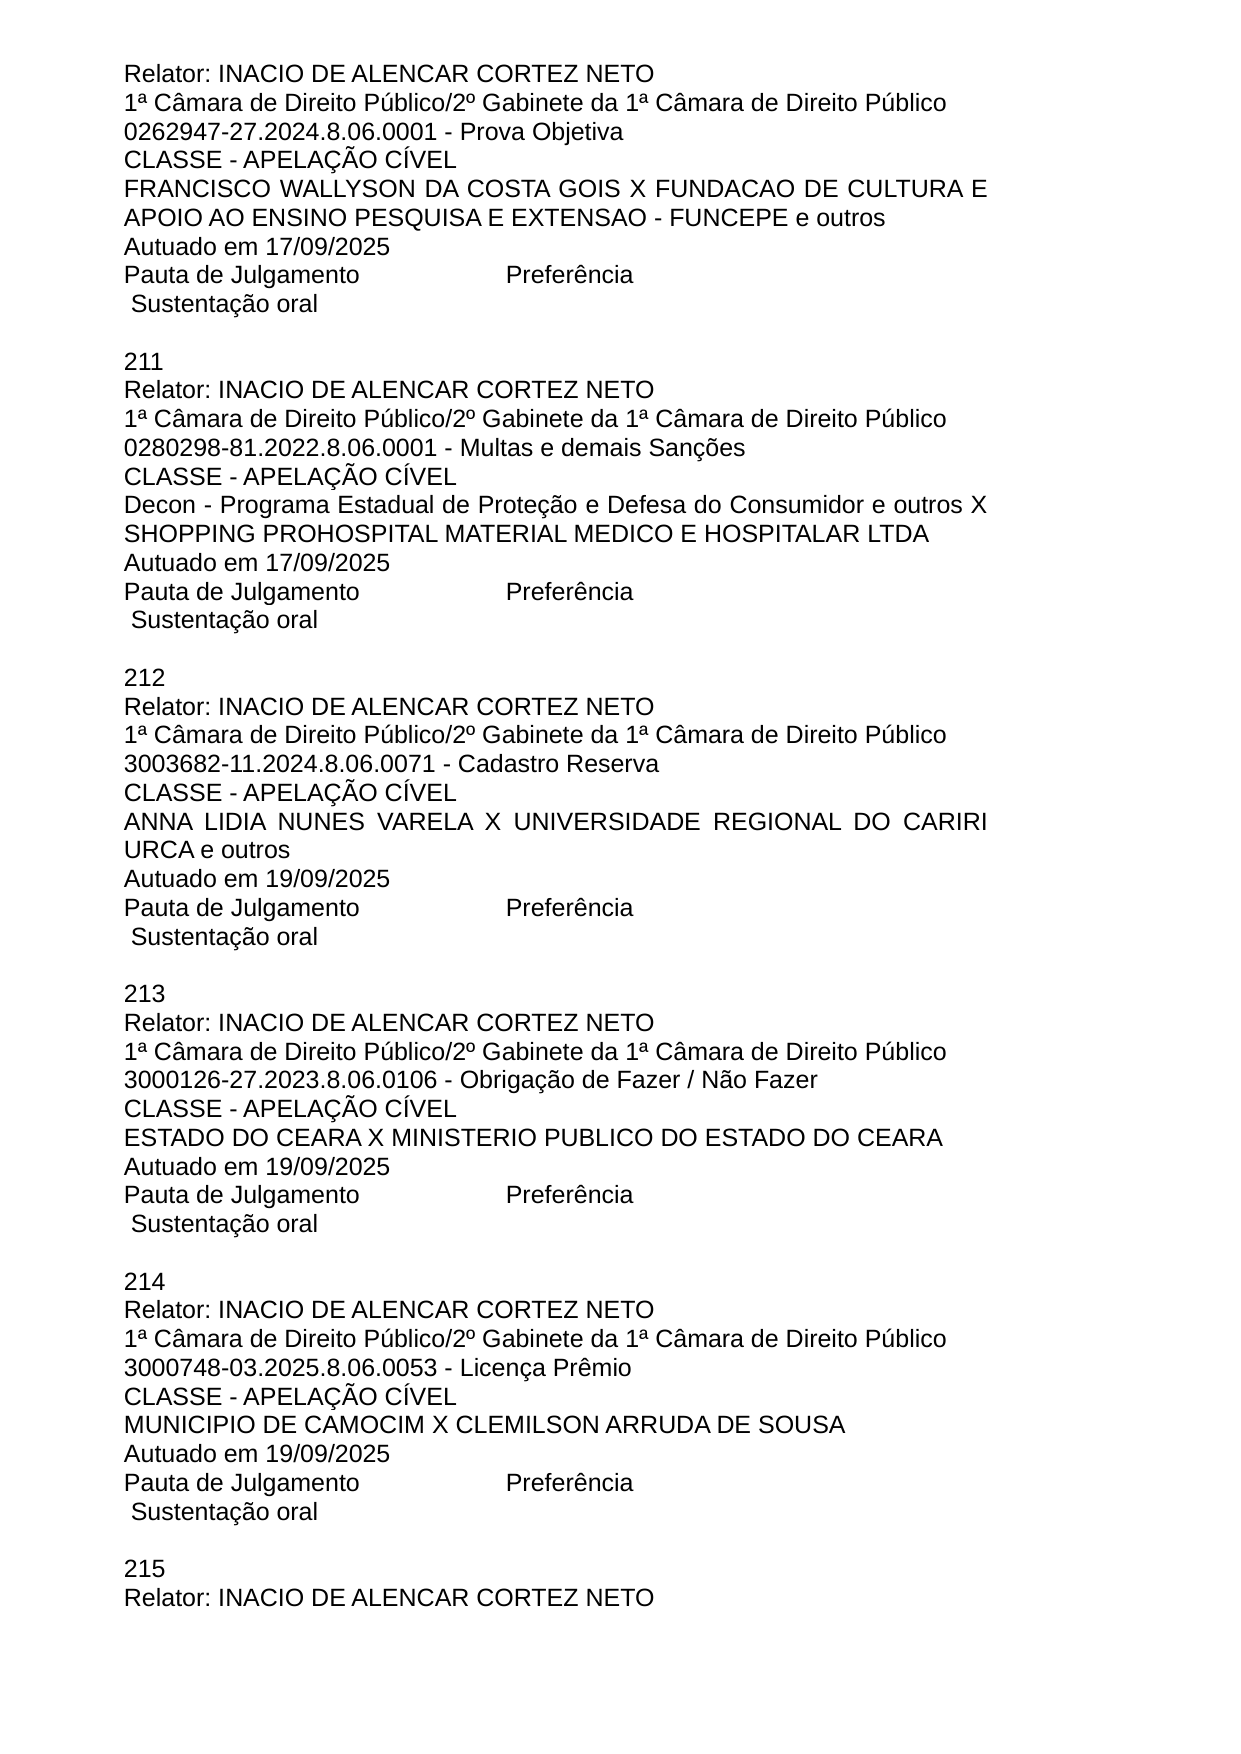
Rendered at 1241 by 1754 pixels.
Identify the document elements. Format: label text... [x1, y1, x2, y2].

text Sustentação oral [124, 605, 989, 634]
text Pauta de Julgamento Preferência [124, 260, 989, 289]
text Autuado em 17/09/2025 [124, 548, 989, 577]
text Relator: INACIO DE ALENCAR CORTEZ NETO [124, 692, 989, 720]
text Sustentação oral [124, 289, 989, 318]
text 3003682-11.2024.8.06.0071 - Cadastro Reserva [124, 749, 989, 778]
text FRANCISCO WALLYSON DA COSTA GOIS X FUNDACAO DE CULTURA E APOIO AO ENSINO PESQUISA E EXTENSAO - FUNCEPE e outros [124, 174, 989, 232]
text CLASSE - APELAÇÃO CÍVEL [124, 1382, 989, 1410]
text 0262947-27.2024.8.06.0001 - Prova Objetiva [124, 117, 989, 145]
text Pauta de Julgamento Preferência [124, 577, 989, 605]
text Sustentação oral [124, 1209, 989, 1238]
text 1ª Câmara de Direito Público/2º Gabinete da 1ª Câmara de Direito Público [124, 720, 989, 749]
text Pauta de Julgamento Preferência [124, 1468, 989, 1497]
text Autuado em 19/09/2025 [124, 1439, 989, 1468]
text 1ª Câmara de Direito Público/2º Gabinete da 1ª Câmara de Direito Público [124, 1324, 989, 1353]
text 214 [124, 1267, 989, 1295]
text 3000126-27.2023.8.06.0106 - Obrigação de Fazer / Não Fazer [124, 1065, 989, 1094]
text 213 [124, 979, 989, 1008]
text 1ª Câmara de Direito Público/2º Gabinete da 1ª Câmara de Direito Público [124, 1037, 989, 1065]
text 1ª Câmara de Direito Público/2º Gabinete da 1ª Câmara de Direito Público [124, 404, 989, 433]
text 1ª Câmara de Direito Público/2º Gabinete da 1ª Câmara de Direito Público [124, 88, 989, 117]
text 211 [124, 347, 989, 375]
text CLASSE - APELAÇÃO CÍVEL [124, 1094, 989, 1123]
text Relator: INACIO DE ALENCAR CORTEZ NETO [124, 59, 989, 88]
text CLASSE - APELAÇÃO CÍVEL [124, 462, 989, 490]
text Pauta de Julgamento Preferência [124, 893, 989, 922]
text Autuado em 19/09/2025 [124, 864, 989, 893]
text 212 [124, 663, 989, 692]
text 215 [124, 1554, 989, 1583]
text Pauta de Julgamento Preferência [124, 1180, 989, 1209]
text 0280298-81.2022.8.06.0001 - Multas e demais Sanções [124, 433, 989, 462]
text Autuado em 17/09/2025 [124, 232, 989, 260]
text ANNA LIDIA NUNES VARELA X UNIVERSIDADE REGIONAL DO CARIRI URCA e outros [124, 807, 989, 864]
text Decon - Programa Estadual de Proteção e Defesa do Consumidor e outros X SHOPPING PROHOSPITAL MATERIAL MEDICO E HOSPITALAR LTDA [124, 490, 989, 548]
text ESTADO DO CEARA X MINISTERIO PUBLICO DO ESTADO DO CEARA [124, 1123, 989, 1152]
text Sustentação oral [124, 1497, 989, 1525]
text CLASSE - APELAÇÃO CÍVEL [124, 778, 989, 807]
text MUNICIPIO DE CAMOCIM X CLEMILSON ARRUDA DE SOUSA [124, 1410, 989, 1439]
text Relator: INACIO DE ALENCAR CORTEZ NETO [124, 1583, 989, 1612]
text CLASSE - APELAÇÃO CÍVEL [124, 145, 989, 174]
text Relator: INACIO DE ALENCAR CORTEZ NETO [124, 375, 989, 404]
text Sustentação oral [124, 922, 989, 950]
text 3000748-03.2025.8.06.0053 - Licença Prêmio [124, 1353, 989, 1382]
text Autuado em 19/09/2025 [124, 1152, 989, 1180]
text Relator: INACIO DE ALENCAR CORTEZ NETO [124, 1008, 989, 1037]
text Relator: INACIO DE ALENCAR CORTEZ NETO [124, 1295, 989, 1324]
